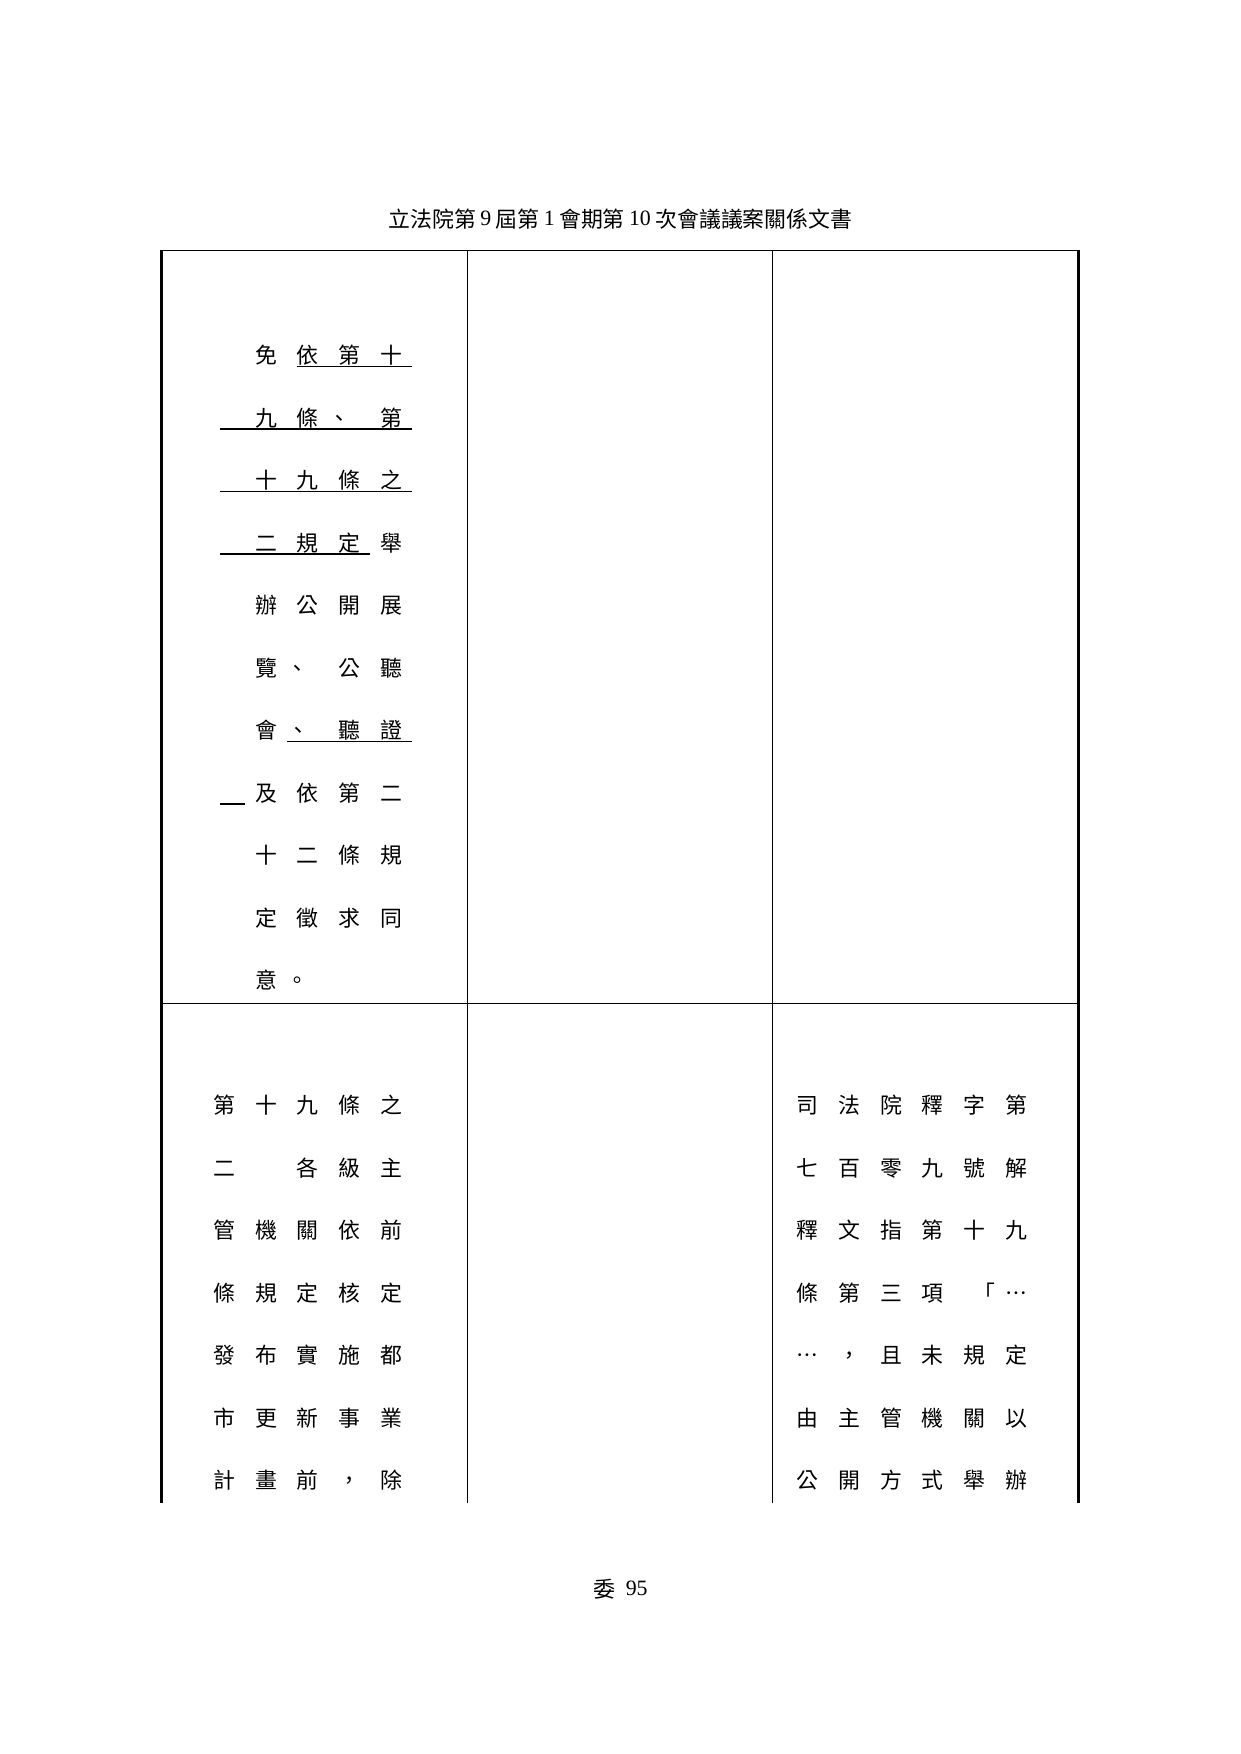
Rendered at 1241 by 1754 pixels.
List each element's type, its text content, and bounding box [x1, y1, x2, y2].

table_cell 免依第十九條、第十九條之二規定舉辦公開展覽、公聽會、聽證及依第二十二條規定徵求同意。 [163, 251, 467, 1003]
table_cell [773, 251, 1077, 1003]
table_cell [468, 1004, 772, 1503]
table_cell 第十九條之二 各級主管機關依前條規定核定發布實施都市更新事業計畫前，除 [163, 1004, 467, 1503]
table_cell [468, 251, 772, 1003]
table_cell 司法院釋字第七百零九號解釋文指第十九條第三項「……，且未規定由主管機關以公開方式舉辦 [773, 1004, 1077, 1503]
